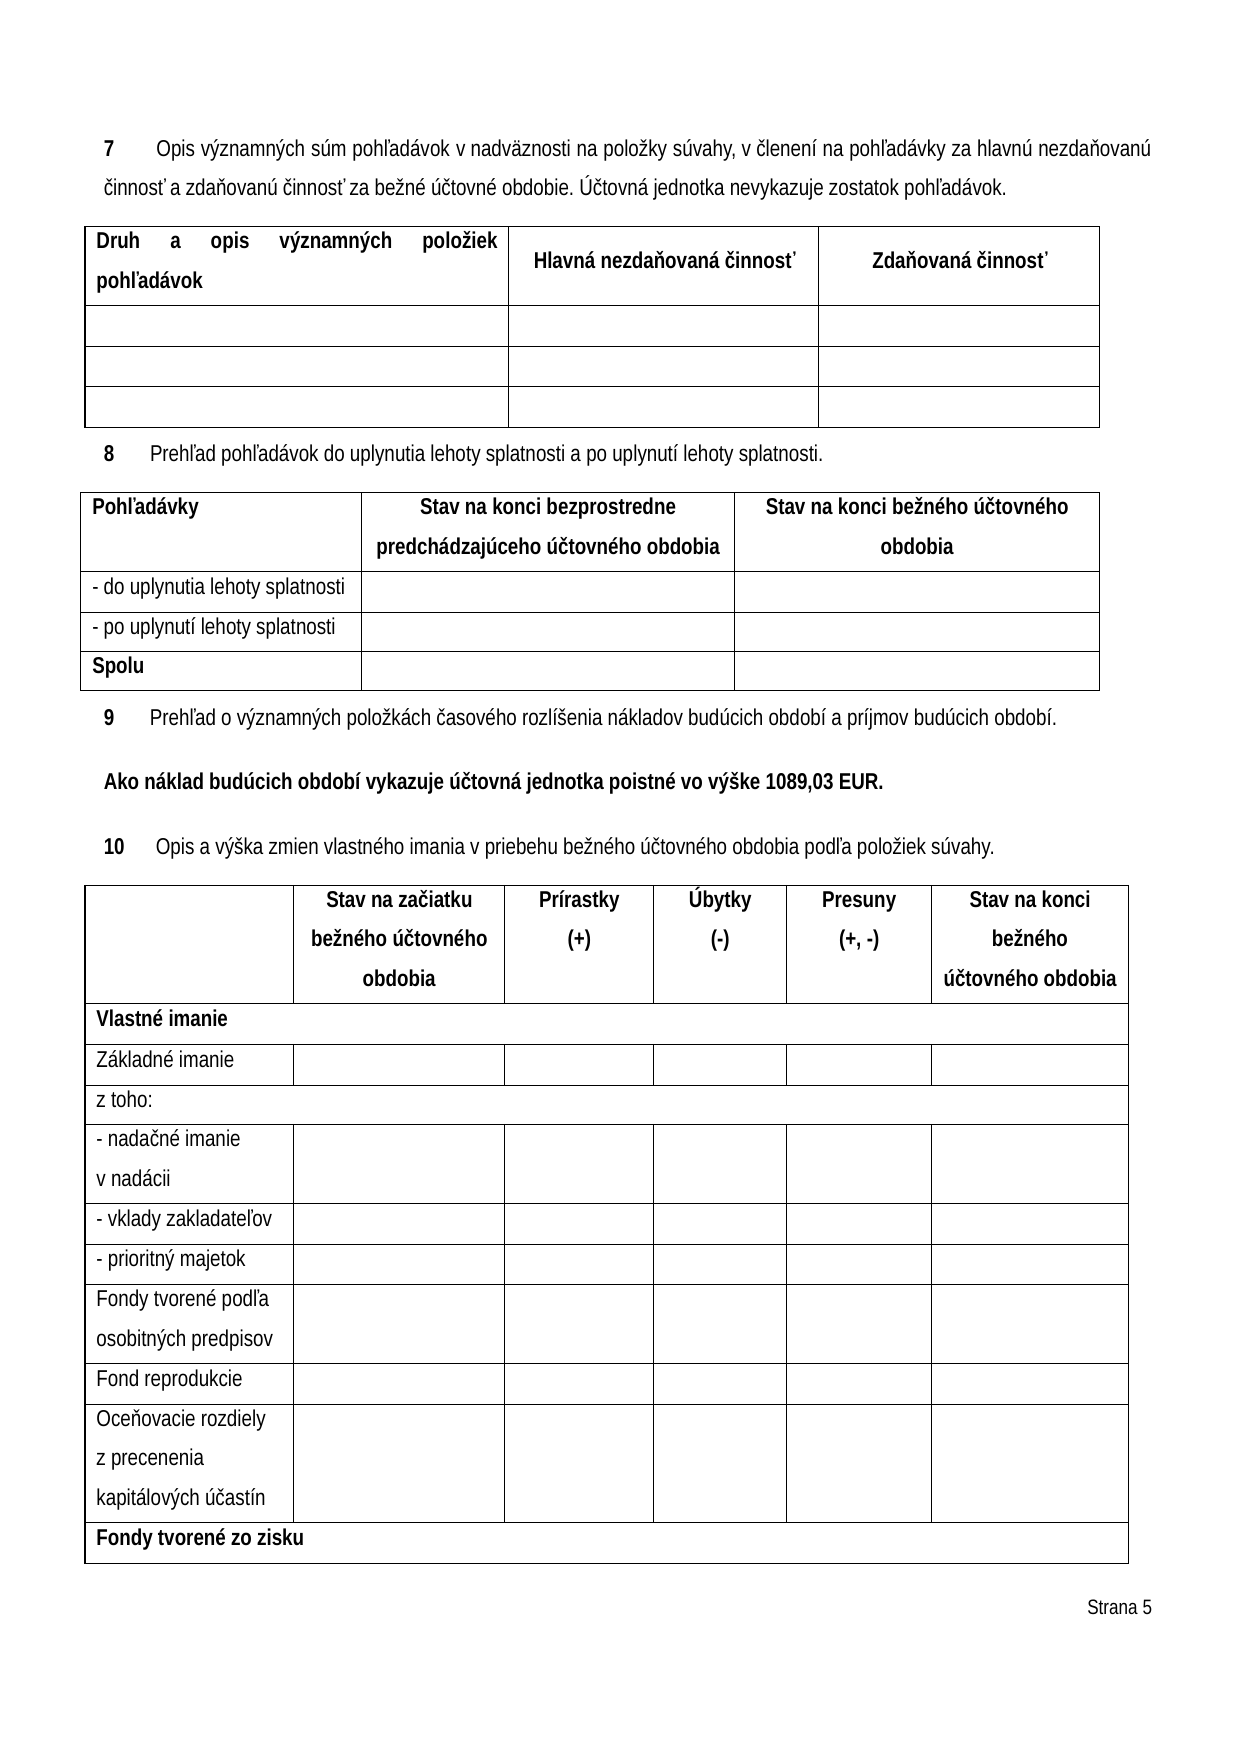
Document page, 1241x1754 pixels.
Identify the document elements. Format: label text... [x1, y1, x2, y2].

table_cell [505, 1364, 653, 1404]
table_header Stav na konci bežného účtovného obdobia [735, 493, 1099, 571]
table_cell [86, 347, 508, 386]
table_cell Fondy tvorené zo zisku [86, 1523, 1128, 1563]
table_cell z toho: [86, 1086, 1128, 1124]
table_cell [932, 1405, 1128, 1522]
table_cell [362, 572, 734, 612]
table_cell [505, 1204, 653, 1243]
table_cell Oceňovacie rozdiely z precenenia kapitálových účastín [86, 1405, 293, 1522]
table_cell [294, 1245, 504, 1284]
table_cell [654, 1204, 786, 1243]
table_cell [819, 347, 1099, 386]
table_cell [932, 1045, 1128, 1084]
list Prehľad o významných položkách časového rozlíšenia nákladov budúcich období a príjmov budúcich období. [103, 704, 1152, 730]
table_cell [654, 1364, 786, 1404]
table_cell [654, 1125, 786, 1203]
table_cell [509, 306, 818, 346]
list Prehľad pohľadávok do uplynutia lehoty splatnosti a po uplynutí lehoty splatnosti. [103, 440, 1152, 467]
table_header Pohľadávky [81, 493, 361, 571]
table_cell [787, 1405, 931, 1522]
table_cell [787, 1245, 931, 1284]
table_cell [735, 652, 1099, 690]
table_cell [654, 1285, 786, 1363]
table_cell [362, 613, 734, 651]
table_cell - nadačné imanie v nadácii [86, 1125, 293, 1203]
table_cell [819, 387, 1099, 427]
table_cell Vlastné imanie [86, 1004, 1128, 1044]
table_cell Fond reprodukcie [86, 1364, 293, 1404]
table_cell [932, 1125, 1128, 1203]
table_cell [932, 1245, 1128, 1284]
table_cell [787, 1125, 931, 1203]
table_cell [654, 1405, 786, 1522]
table_cell [362, 652, 734, 690]
table_cell [294, 1125, 504, 1203]
table_cell [86, 306, 508, 346]
table_cell [294, 1204, 504, 1243]
table_cell [294, 1364, 504, 1404]
table_header Hlavná nezdaňovaná činnosť [509, 227, 818, 305]
table_cell [735, 613, 1099, 651]
table_cell [505, 1285, 653, 1363]
table_cell - prioritný majetok [86, 1245, 293, 1284]
table_cell Fondy tvorené podľa osobitných predpisov [86, 1285, 293, 1363]
table_cell [787, 1045, 931, 1084]
table_header Úbytky (-) [654, 886, 786, 1003]
table_header Stav na konci bezprostredne predchádzajúceho účtovného obdobia [362, 493, 734, 571]
table_cell [86, 387, 508, 427]
table_cell [932, 1204, 1128, 1243]
table_header Prírastky (+) [505, 886, 653, 1003]
table_header Presuny (+, -) [787, 886, 931, 1003]
table_header Stav na začiatku bežného účtovného obdobia [294, 886, 504, 1003]
list Opis významných súm pohľadávok v nadväznosti na položky súvahy, v členení na pohľadávky za hlavnú nezdaňovanú činnosť a zdaňovanú činnosť za bežné účtovné obdobie. Účtovná jednotka nevykazuje zostatok pohľadávok. [103, 135, 1152, 201]
table_cell [787, 1364, 931, 1404]
table_cell - po uplynutí lehoty splatnosti [81, 613, 361, 651]
table_cell [294, 1045, 504, 1084]
table_header Druh a opis významných položiek pohľadávok [86, 227, 508, 305]
table_cell [294, 1405, 504, 1522]
table_cell [932, 1364, 1128, 1404]
table_cell [505, 1125, 653, 1203]
table_cell [787, 1285, 931, 1363]
table_cell [509, 387, 818, 427]
table_cell [294, 1285, 504, 1363]
table_cell [819, 306, 1099, 346]
table_header [86, 886, 293, 1003]
table_cell Spolu [81, 652, 361, 690]
table_cell [505, 1405, 653, 1522]
table_cell [932, 1285, 1128, 1363]
list Opis a výška zmien vlastného imania v priebehu bežného účtovného obdobia podľa položiek súvahy. [103, 833, 1152, 859]
table_header Zdaňovaná činnosť [819, 227, 1099, 305]
table_cell [654, 1045, 786, 1084]
table_cell [654, 1245, 786, 1284]
table_cell - vklady zakladateľov [86, 1204, 293, 1243]
table_cell - do uplynutia lehoty splatnosti [81, 572, 361, 612]
table_cell Základné imanie [86, 1045, 293, 1084]
table_cell [735, 572, 1099, 612]
table_cell [505, 1045, 653, 1084]
table_cell [509, 347, 818, 386]
text Ako náklad budúcich období vykazuje účtovná jednotka poistné vo výške 1089,03 EUR. [103, 768, 1152, 795]
table_header Stav na konci bežného účtovného obdobia [932, 886, 1128, 1003]
table_cell [787, 1204, 931, 1243]
table_cell [505, 1245, 653, 1284]
